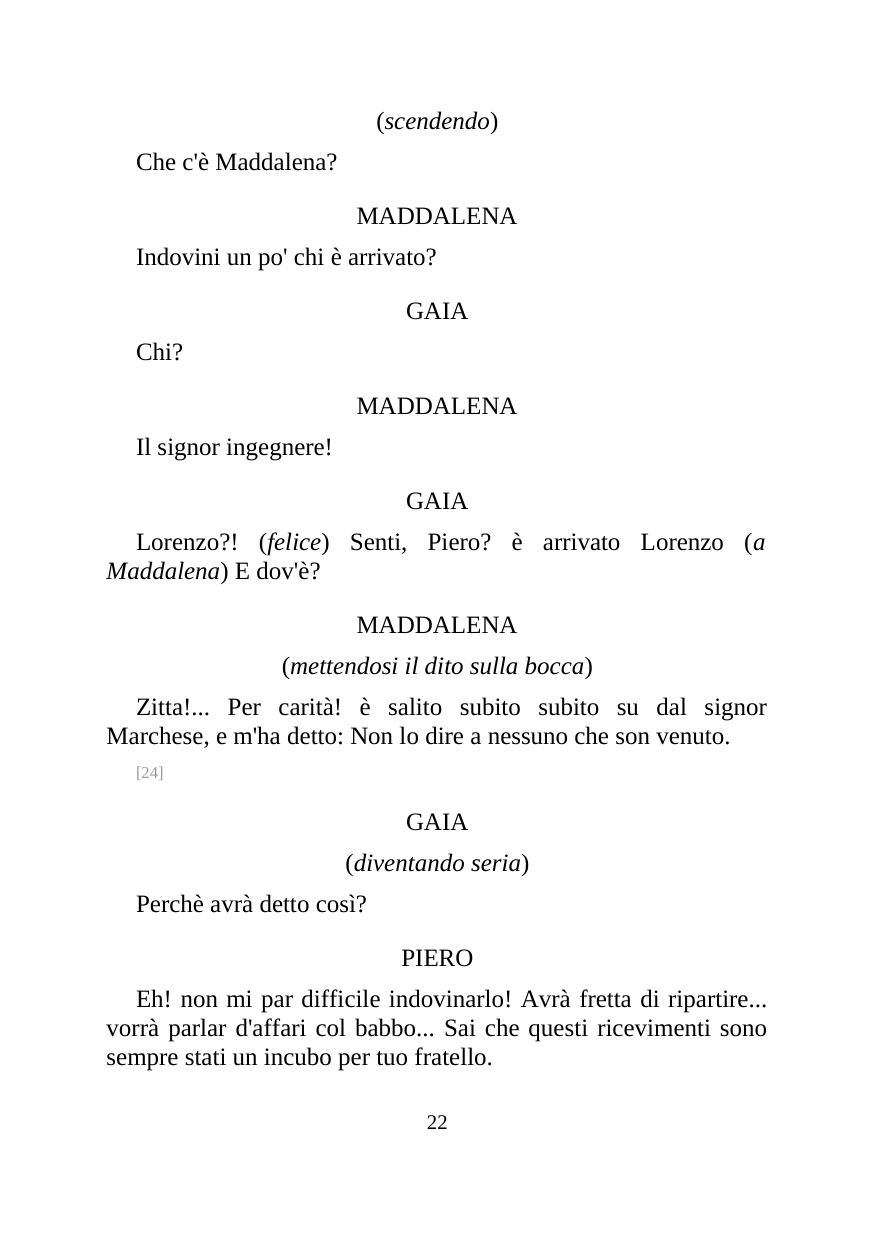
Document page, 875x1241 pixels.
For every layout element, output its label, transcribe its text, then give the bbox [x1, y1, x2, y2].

text Il signor ingegnere! [106, 432, 768, 461]
text Perchè avrà detto così? [106, 889, 768, 918]
text Che c'è Maddalena? [106, 147, 768, 176]
text PIERO [106, 943, 768, 972]
text MADDALENA [106, 201, 768, 230]
text GAIA [106, 486, 768, 515]
text Lorenzo?! (felice) Senti, Piero? è arrivato Lorenzo (a Maddalena) E dov'è? [106, 527, 768, 585]
text Eh! non mi par difficile indovinarlo! Avrà fretta di ripartire... vorrà parlar d'affari col babbo... Sai che questi ricevimenti sono sempre stati un incubo per tuo fratello. [106, 984, 768, 1070]
text Chi? [106, 337, 768, 366]
text [24] [106, 762, 768, 782]
text MADDALENA [106, 610, 768, 639]
text (scendendo) [106, 106, 768, 135]
text GAIA [106, 296, 768, 325]
text (mettendosi il dito sulla bocca) [106, 651, 768, 680]
text (diventando seria) [106, 848, 768, 877]
text MADDALENA [106, 391, 768, 420]
text Indovini un po' chi è arrivato? [106, 242, 768, 271]
text Zitta!... Per carità! è salito subito subito su dal signor Marchese, e m'ha detto: Non lo dire a nessuno che son venuto. [106, 692, 768, 750]
text GAIA [106, 807, 768, 835]
